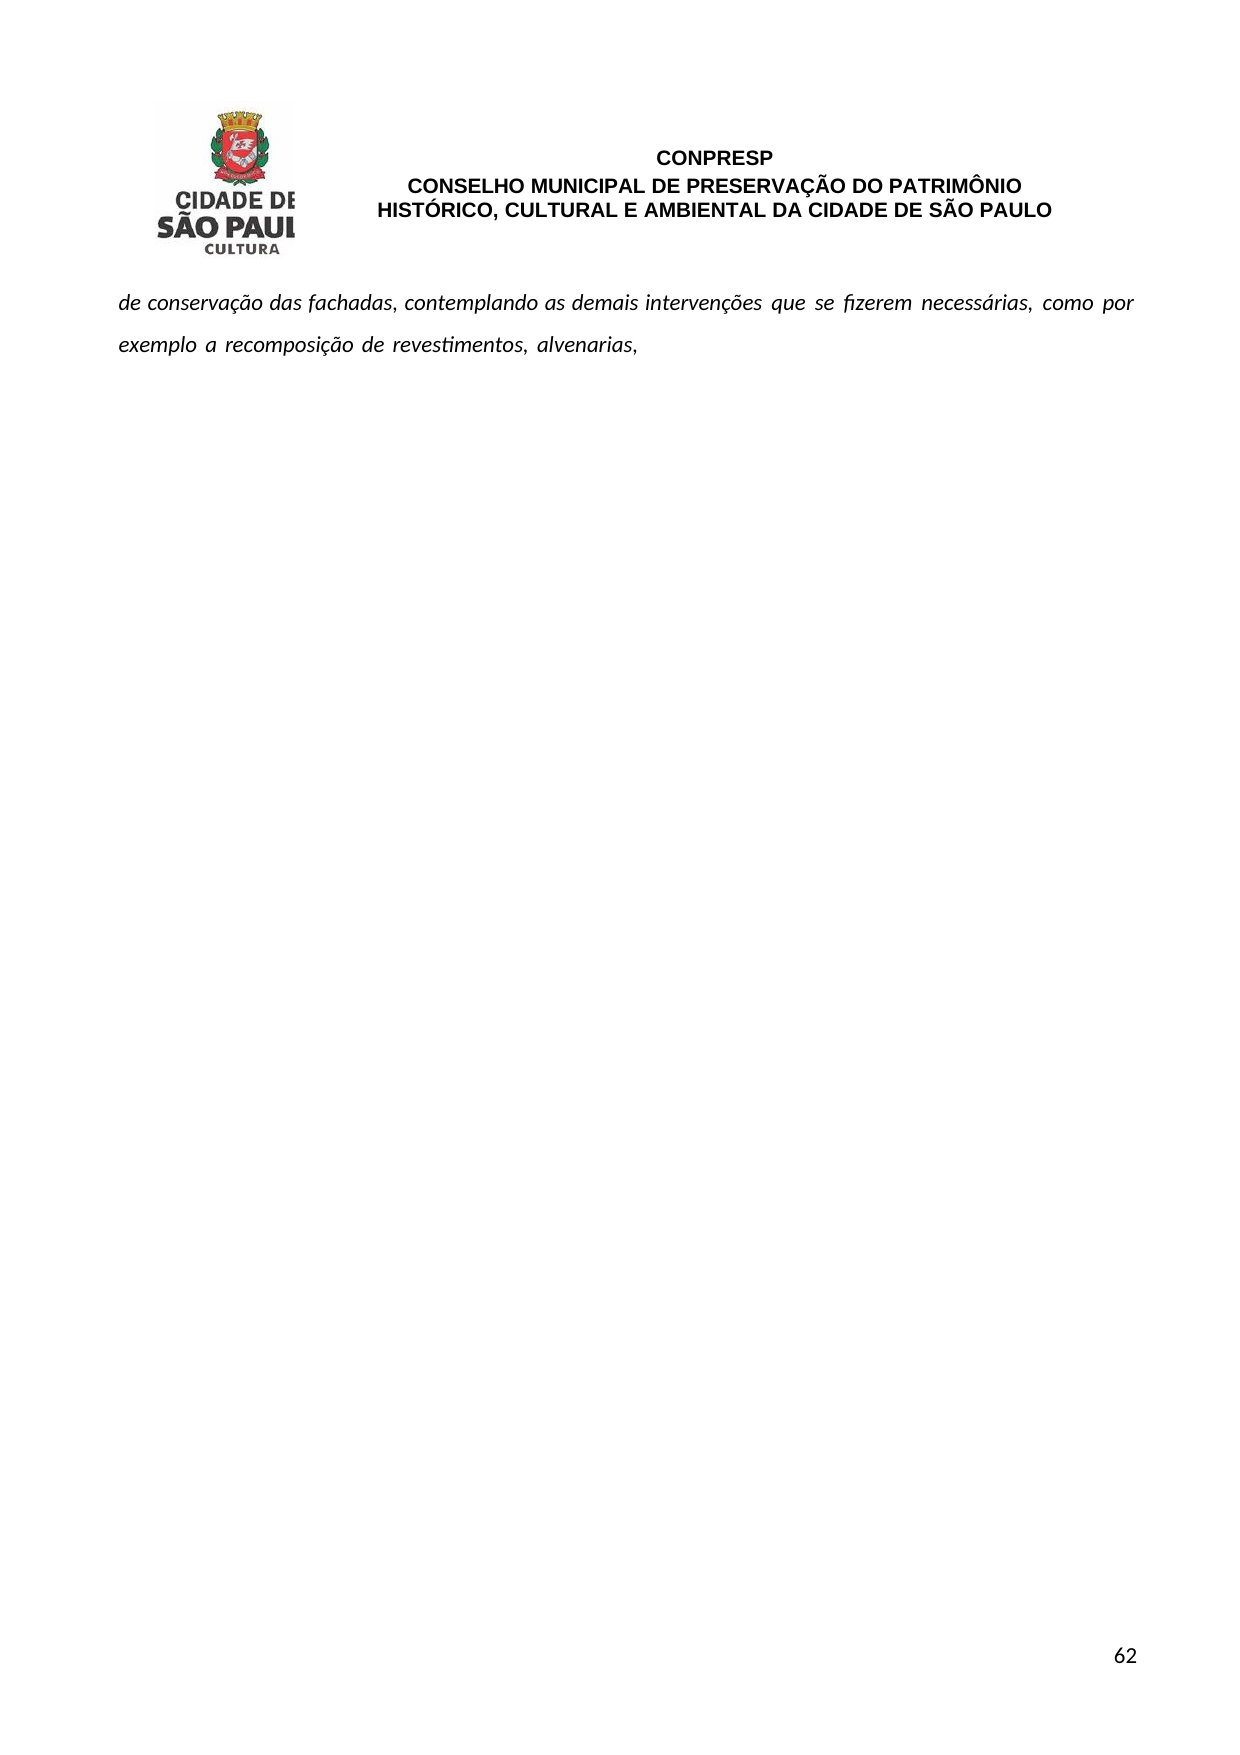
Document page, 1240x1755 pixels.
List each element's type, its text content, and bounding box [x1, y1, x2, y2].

text de conservação das fachadas, contemplando as demais intervenções que se ﬁzerem necessárias, como por exemplo a recomposição de revestimentos, alvenarias, [118, 288, 1135, 358]
